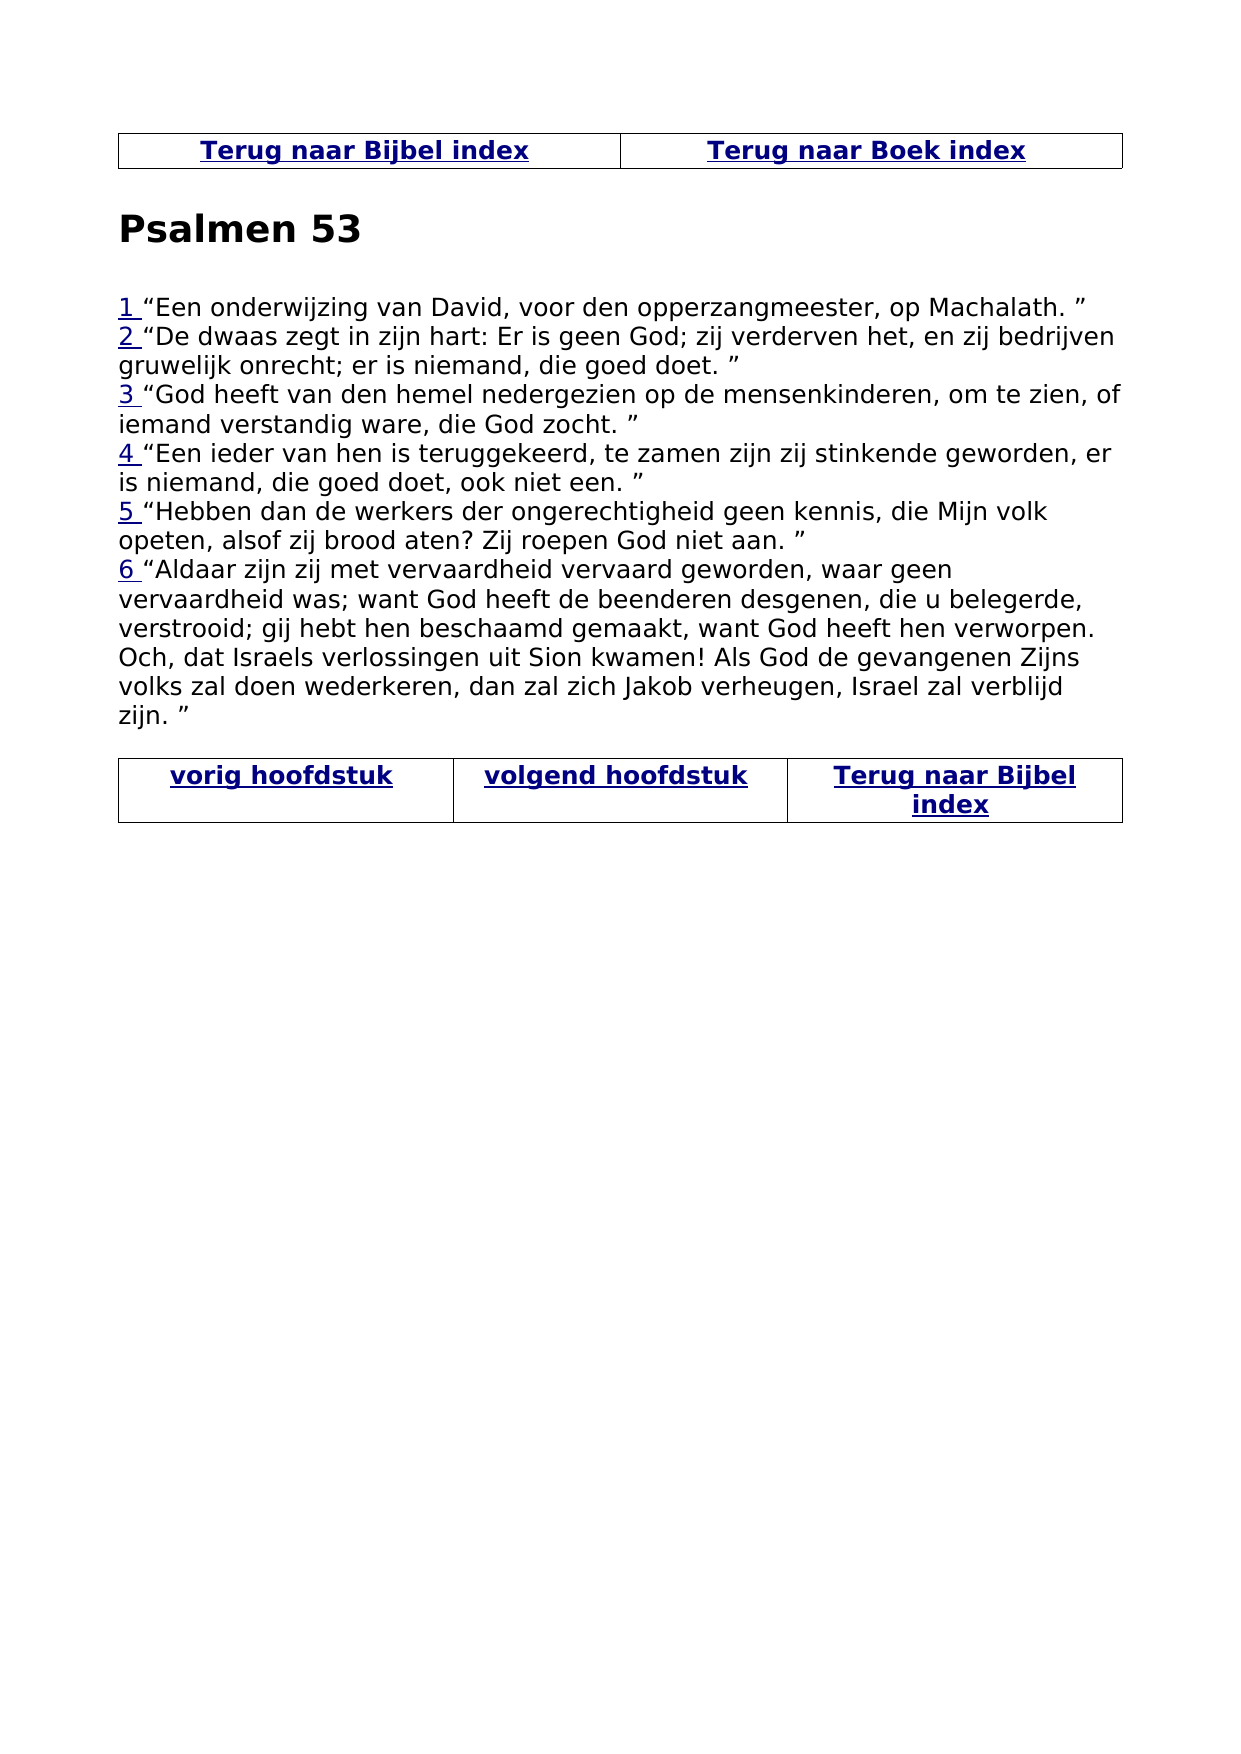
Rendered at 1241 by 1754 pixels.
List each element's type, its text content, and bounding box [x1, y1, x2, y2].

table_header Terug naar Boek index [621, 134, 1122, 168]
table_header Terug naar Bijbel index [119, 134, 620, 168]
text 1 “Een onderwijzing van David, voor den opperzangmeester, op Machalath. ” 2 “De dwaas zegt in zijn hart: Er is geen God; zij verderven het, en zij bedrijven gruwelijk onrecht; er is niemand, die goed doet. ” 3 “God heeft van den hemel nedergezien op de mensenkinderen, om te zien, of iemand verstandig ware, die God zocht. ” 4 “Een ieder van hen is teruggekeerd, te zamen zijn zij stinkende geworden, er is niemand, die goed doet, ook niet een. ” 5 “Hebben dan de werkers der ongerechtigheid geen kennis, die Mijn volk opeten, alsof zij brood aten? Zij roepen God niet aan. ” 6 “Aldaar zijn zij met vervaardheid vervaard geworden, waar geen vervaardheid was; want God heeft de beenderen desgenen, die u belegerde, verstrooid; gij hebt hen beschaamd gemaakt, want God heeft hen verworpen. Och, dat Israels verlossingen uit Sion kwamen! Als God de gevangenen Zijns volks zal doen wederkeren, dan zal zich Jakob verheugen, Israel zal verblijd zijn. ” [118, 264, 1122, 731]
subtitle Psalmen 53 [118, 208, 1122, 252]
table_header Terug naar Bijbel index [788, 759, 1122, 822]
table_header volgend hoofdstuk [454, 759, 787, 822]
table_header vorig hoofdstuk [119, 759, 453, 822]
